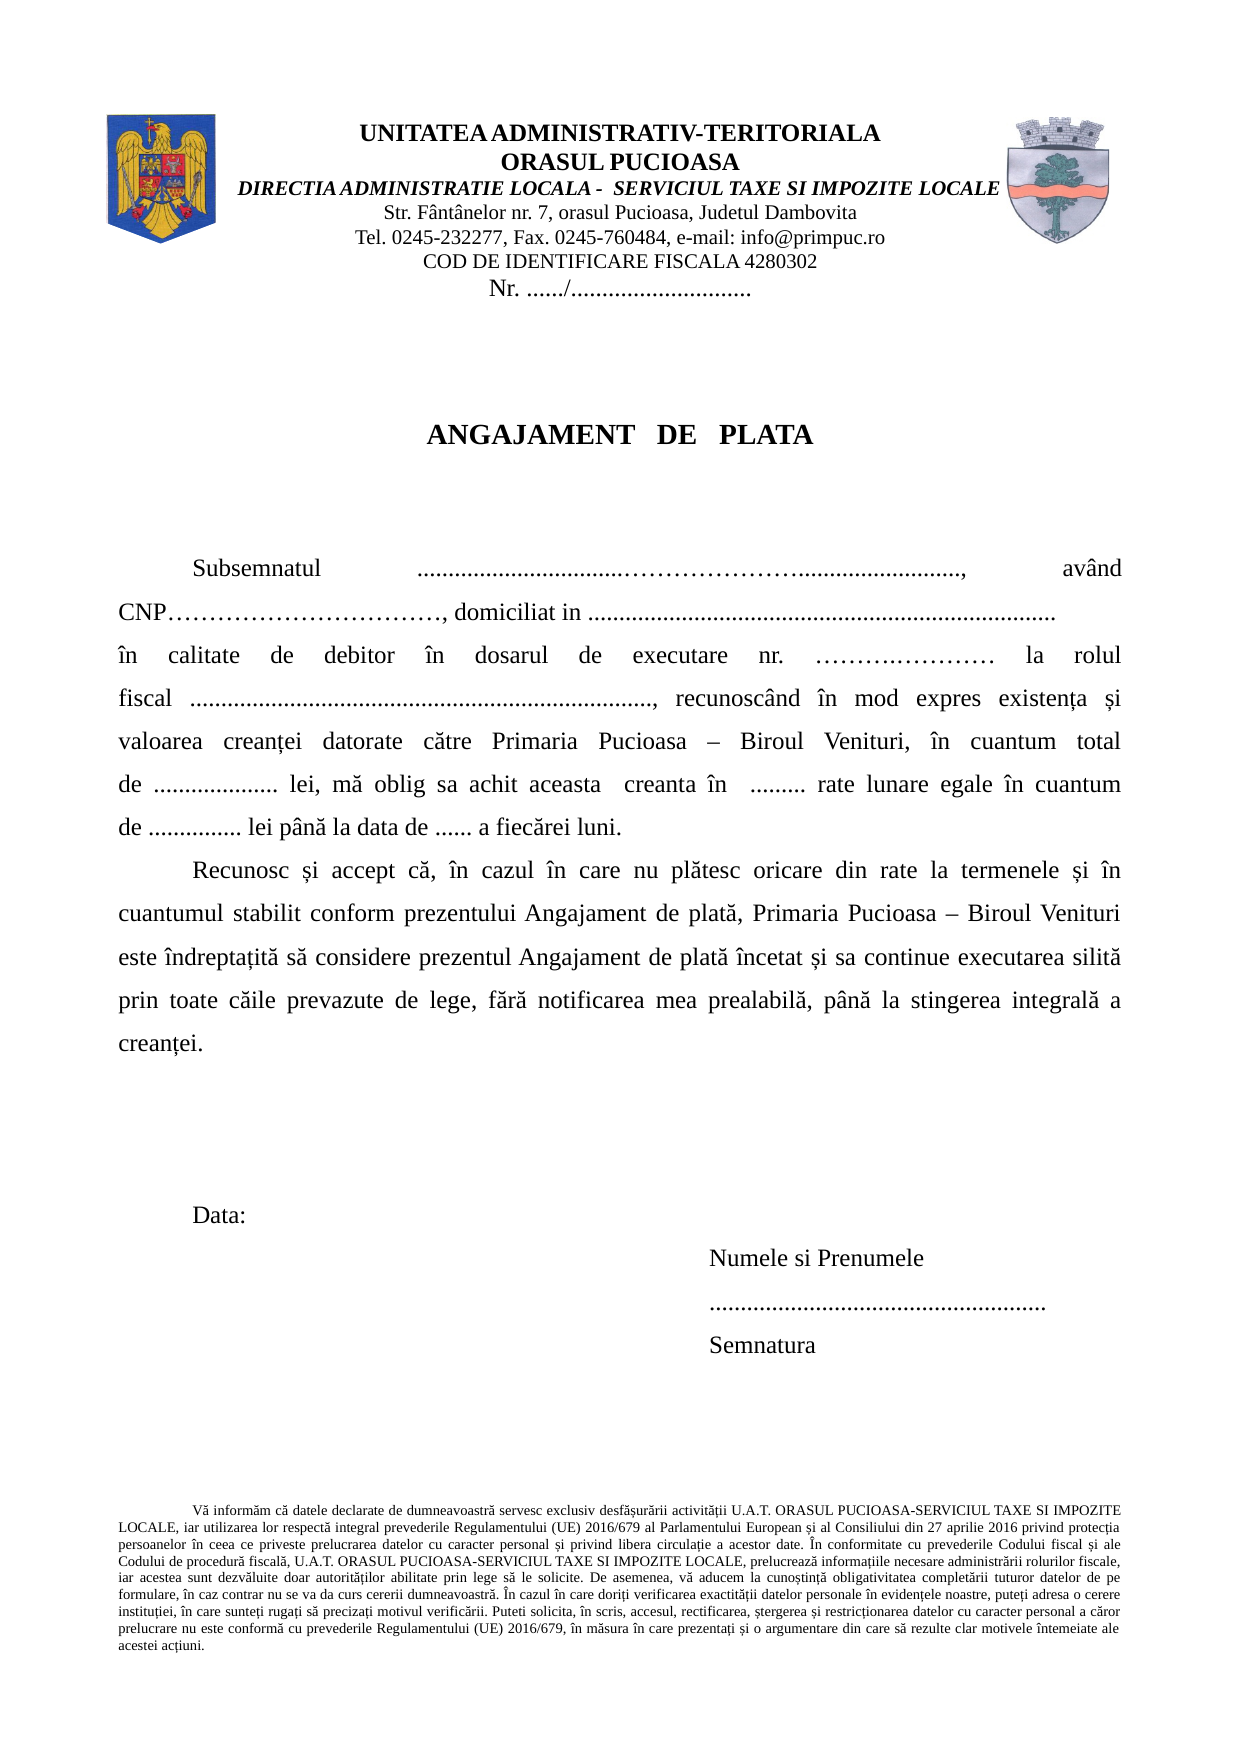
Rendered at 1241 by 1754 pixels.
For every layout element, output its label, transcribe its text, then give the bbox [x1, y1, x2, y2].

text Str. Fântânelor nr. 7, orasul Pucioasa, Judetul Dambovita [216, 200, 1006, 224]
text ORASUL PUCIOASA [216, 147, 1006, 176]
text UNITATEA ADMINISTRATIV-TERITORIALA [216, 118, 1006, 147]
text Vă informăm că datele declarate de dumneavoastră servesc exclusiv desfășurării activității U.A.T. ORASUL PUCIOASA-SERVICIUL TAXE SI IMPOZITE LOCALE, iar utilizarea lor respectă integral prevederile Regulamentului (UE) 2016/679 al Parlamentului European și al Consiliului din 27 aprilie 2016 privind protecția persoanelor în ceea ce priveste prelucrarea datelor cu caracter personal și privind libera circulație a acestor date. În conformitate cu prevederile Codului fiscal și ale Codului de procedură fiscală, U.A.T. ORASUL PUCIOASA-SERVICIUL TAXE SI IMPOZITE LOCALE, prelucrează informațiile necesare administrării rolurilor fiscale, iar acestea sunt dezvăluite doar autorităților abilitate prin lege să le solicite. De asemenea, vă aducem la cunoștință obligativitatea completării tuturor datelor de pe formulare, în caz contrar nu se va da curs cererii dumneavoastră. În cazul în care doriți verificarea exactității datelor personale în evidențele noastre, puteți adresa o cerere instituției, în care sunteți rugați să precizați motivul verificării. Puteti solicita, în scris, accesul, rectificarea, ștergerea și restricționarea datelor cu caracter personal a căror prelucrare nu este conformă cu prevederile Regulamentului (UE) 2016/679, în măsura în care prezentați și o argumentare din care să rezulte clar motivele întemeiate ale acestei acțiuni. [118, 1502, 1122, 1653]
text Nr. ....../............................. [118, 273, 1122, 302]
text COD DE IDENTIFICARE FISCALA 4280302 [118, 249, 1122, 273]
text ...................................................... [118, 1287, 1122, 1315]
text Semnatura [118, 1330, 1122, 1358]
picture [106, 114, 216, 243]
text Data: [118, 1200, 1122, 1229]
text în calitate de debitor în dosarul de executare nr. ……….………… la rolul fiscal .........................................................................., recunoscând în mod expres existența și valoarea creanței datorate către Primaria Pucioasa – Biroul Venituri, în cuantum total de .................... lei, mă oblig sa achit aceasta creanta în ......... rate lunare egale în cuantum de ............... lei până la data de ...... a fiecărei luni. [118, 640, 1122, 841]
text Subsemnatul .................................………………….........................., având CNP……………………………, domiciliat in ........................................................................... [118, 553, 1122, 625]
picture [1006, 117, 1110, 244]
text Recunosc și accept că, în cazul în care nu plătesc oricare din rate la termenele și în cuantumul stabilit conform prezentului Angajament de plată, Primaria Pucioasa – Biroul Venituri este îndreptațită să considere prezentul Angajament de plată încetat și sa continue executarea silită prin toate căile prevazute de lege, fără notificarea mea prealabilă, până la stingerea integrală a creanței. [118, 855, 1122, 1057]
text Numele si Prenumele [118, 1243, 1122, 1272]
text Tel. 0245-232277, Fax. 0245-760484, e-mail: info@primpuc.ro [118, 225, 1122, 249]
text [1110, 147, 1122, 176]
text DIRECTIA ADMINISTRATIE LOCALA - SERVICIUL TAXE SI IMPOZITE LOCALE [216, 176, 1006, 200]
text ANGAJAMENT DE PLATA [118, 417, 1122, 450]
